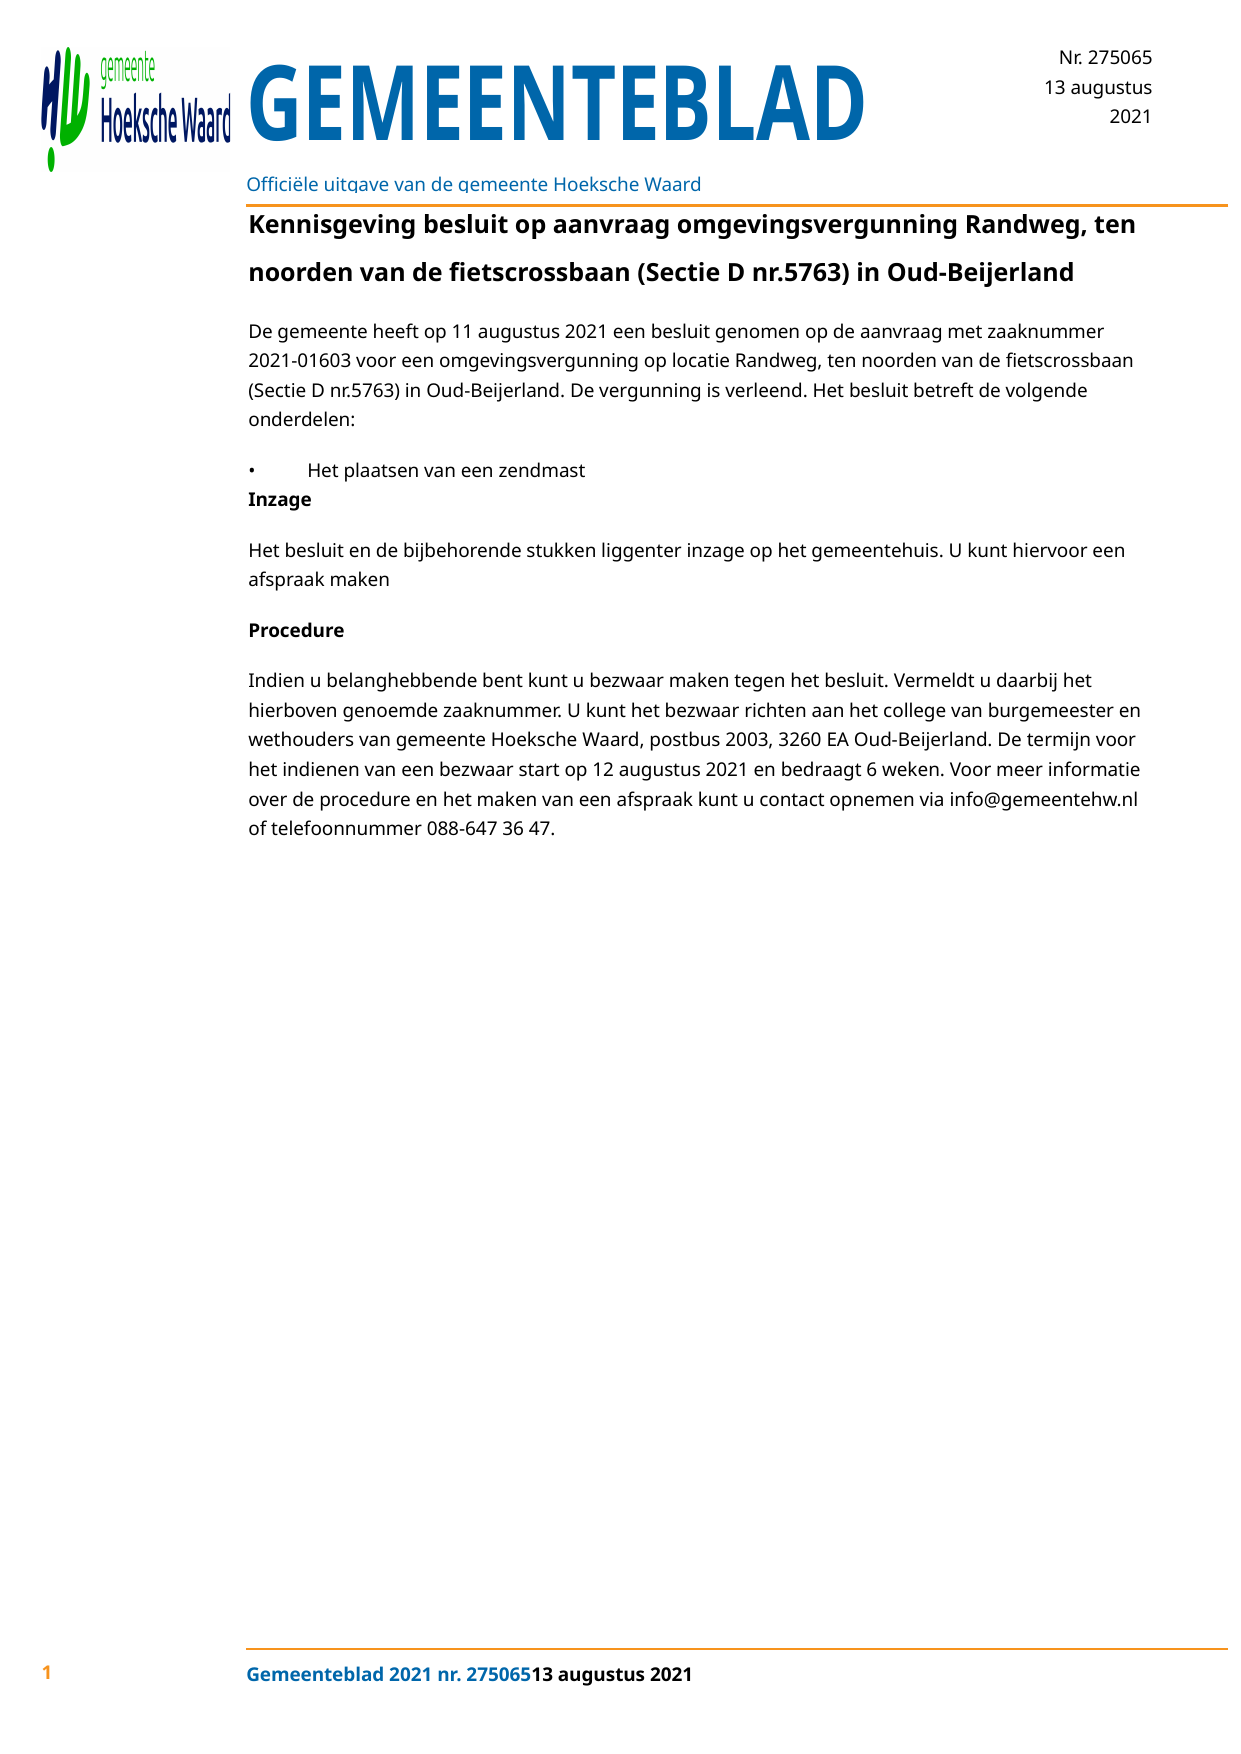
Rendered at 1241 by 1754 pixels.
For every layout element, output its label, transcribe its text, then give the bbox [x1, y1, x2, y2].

text Kennisgeving besluit op aanvraag omgevingsvergunning Randweg, ten noorden van de fietscrossbaan (Sectie D nr.5763) in Oud-Beijerland [248, 207, 1152, 288]
text Procedure [248, 617, 1152, 643]
text Het besluit en de bijbehorende stukken liggenter inzage op het gemeentehuis. U kunt hiervoor een afspraak maken [248, 537, 1152, 592]
list Het plaatsen van een zendmast [248, 457, 1152, 483]
text De gemeente heeft op 11 augustus 2021 een besluit genomen op de aanvraag met zaaknummer 2021-01603 voor een omgevingsvergunning op locatie Randweg, ten noorden van de fietscrossbaan (Sectie D nr.5763) in Oud-Beijerland. De vergunning is verleend. Het besluit betreft de volgende onderdelen: [248, 318, 1152, 432]
picture [41, 47, 231, 172]
text Indien u belanghebbende bent kunt u bezwaar maken tegen het besluit. Vermeldt u daarbij het hierboven genoemde zaaknummer. U kunt het bezwaar richten aan het college van burgemeester en wethouders van gemeente Hoeksche Waard, postbus 2003, 3260 EA Oud-Beijerland. De termijn voor het indienen van een bezwaar start op 12 augustus 2021 en bedraagt 6 weken. Voor meer informatie over de procedure en het maken van een afspraak kunt u contact opnemen via info@gemeentehw.nl of telefoonnummer 088-647 36 47. [248, 667, 1152, 841]
text Inzage [248, 487, 1152, 512]
